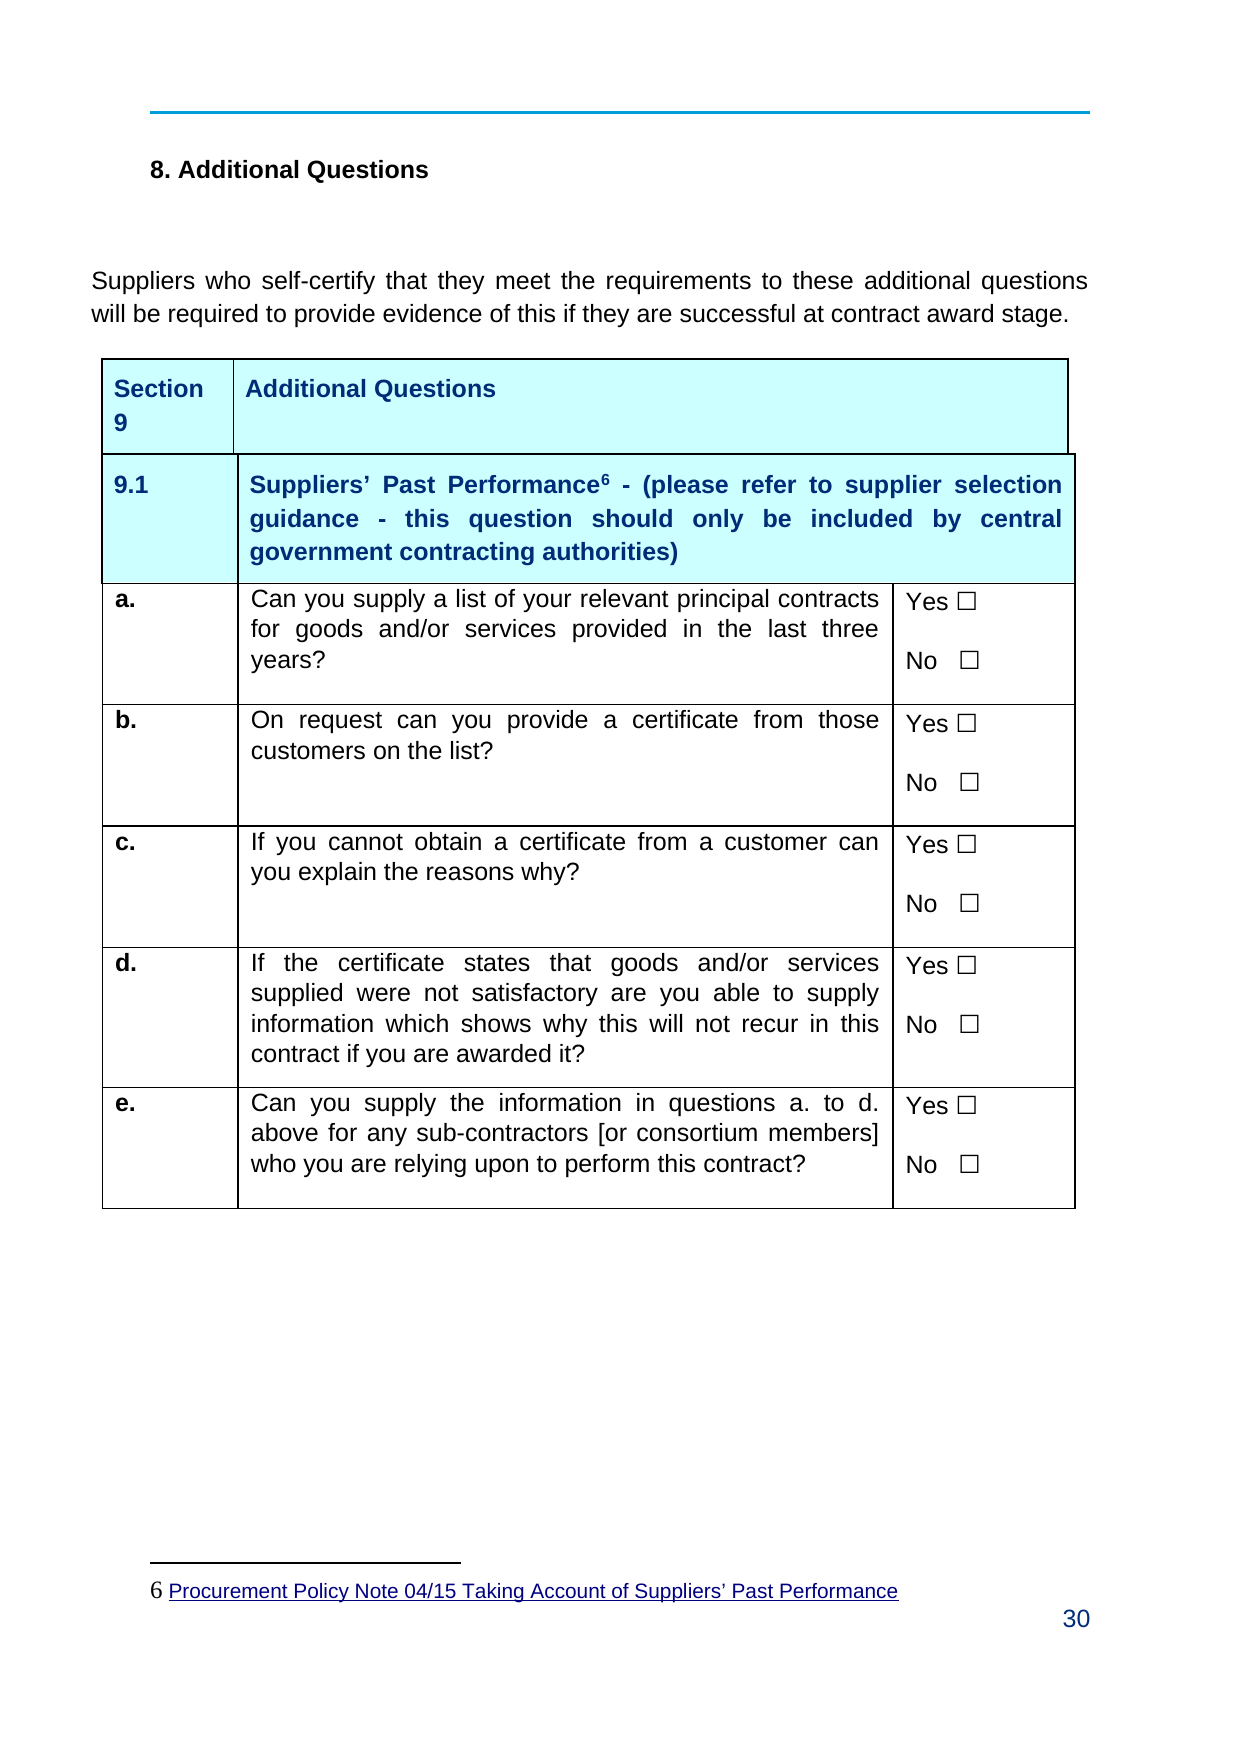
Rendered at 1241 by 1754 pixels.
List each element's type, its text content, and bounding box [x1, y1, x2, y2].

table_cell a. [103, 584, 237, 704]
table_cell Suppliers’ Past Performance - (please refer to supplier selection guidance - this question should only be included by central government contracting authorities) [239, 455, 1074, 582]
table_cell If the certificate states that goods and/or services supplied were not satisfactory are you able to supply information which shows why this will not recur in this contract if you are awarded it? [239, 948, 892, 1086]
table_cell e. [103, 1088, 237, 1208]
table_cell b. [103, 705, 237, 825]
table_header [1069, 358, 1075, 453]
table_cell Yes ☐ No ☐ [894, 584, 1074, 704]
table_cell c. [103, 827, 237, 946]
table_cell Yes ☐ No ☐ [894, 827, 1074, 946]
table_cell Yes ☐ No ☐ [894, 705, 1074, 825]
table_header Additional Questions [234, 360, 1067, 453]
table_cell Can you supply a list of your relevant principal contracts for goods and/or services provided in the last three years? [239, 584, 892, 704]
table_cell d. [103, 948, 237, 1086]
table_cell Yes ☐ No ☐ [894, 1088, 1074, 1208]
table_cell Can you supply the information in questions a. to d. above for any sub-contractors [or consortium members] who you are relying upon to perform this contract? [239, 1088, 892, 1208]
table_cell On request can you provide a certificate from those customers on the list? [239, 705, 892, 825]
table_cell 9.1 [103, 455, 237, 582]
table_cell Yes ☐ No ☐ [894, 948, 1074, 1086]
text Suppliers who self-certify that they meet the requirements to these additional questions will be required to provide evidence of this if they are successful at contract award stage. [91, 266, 1090, 328]
table_header Section 9 [103, 360, 233, 453]
table_cell If you cannot obtain a certificate from a customer can you explain the reasons why? [239, 827, 892, 946]
text 8. Additional Questions [150, 150, 1090, 183]
